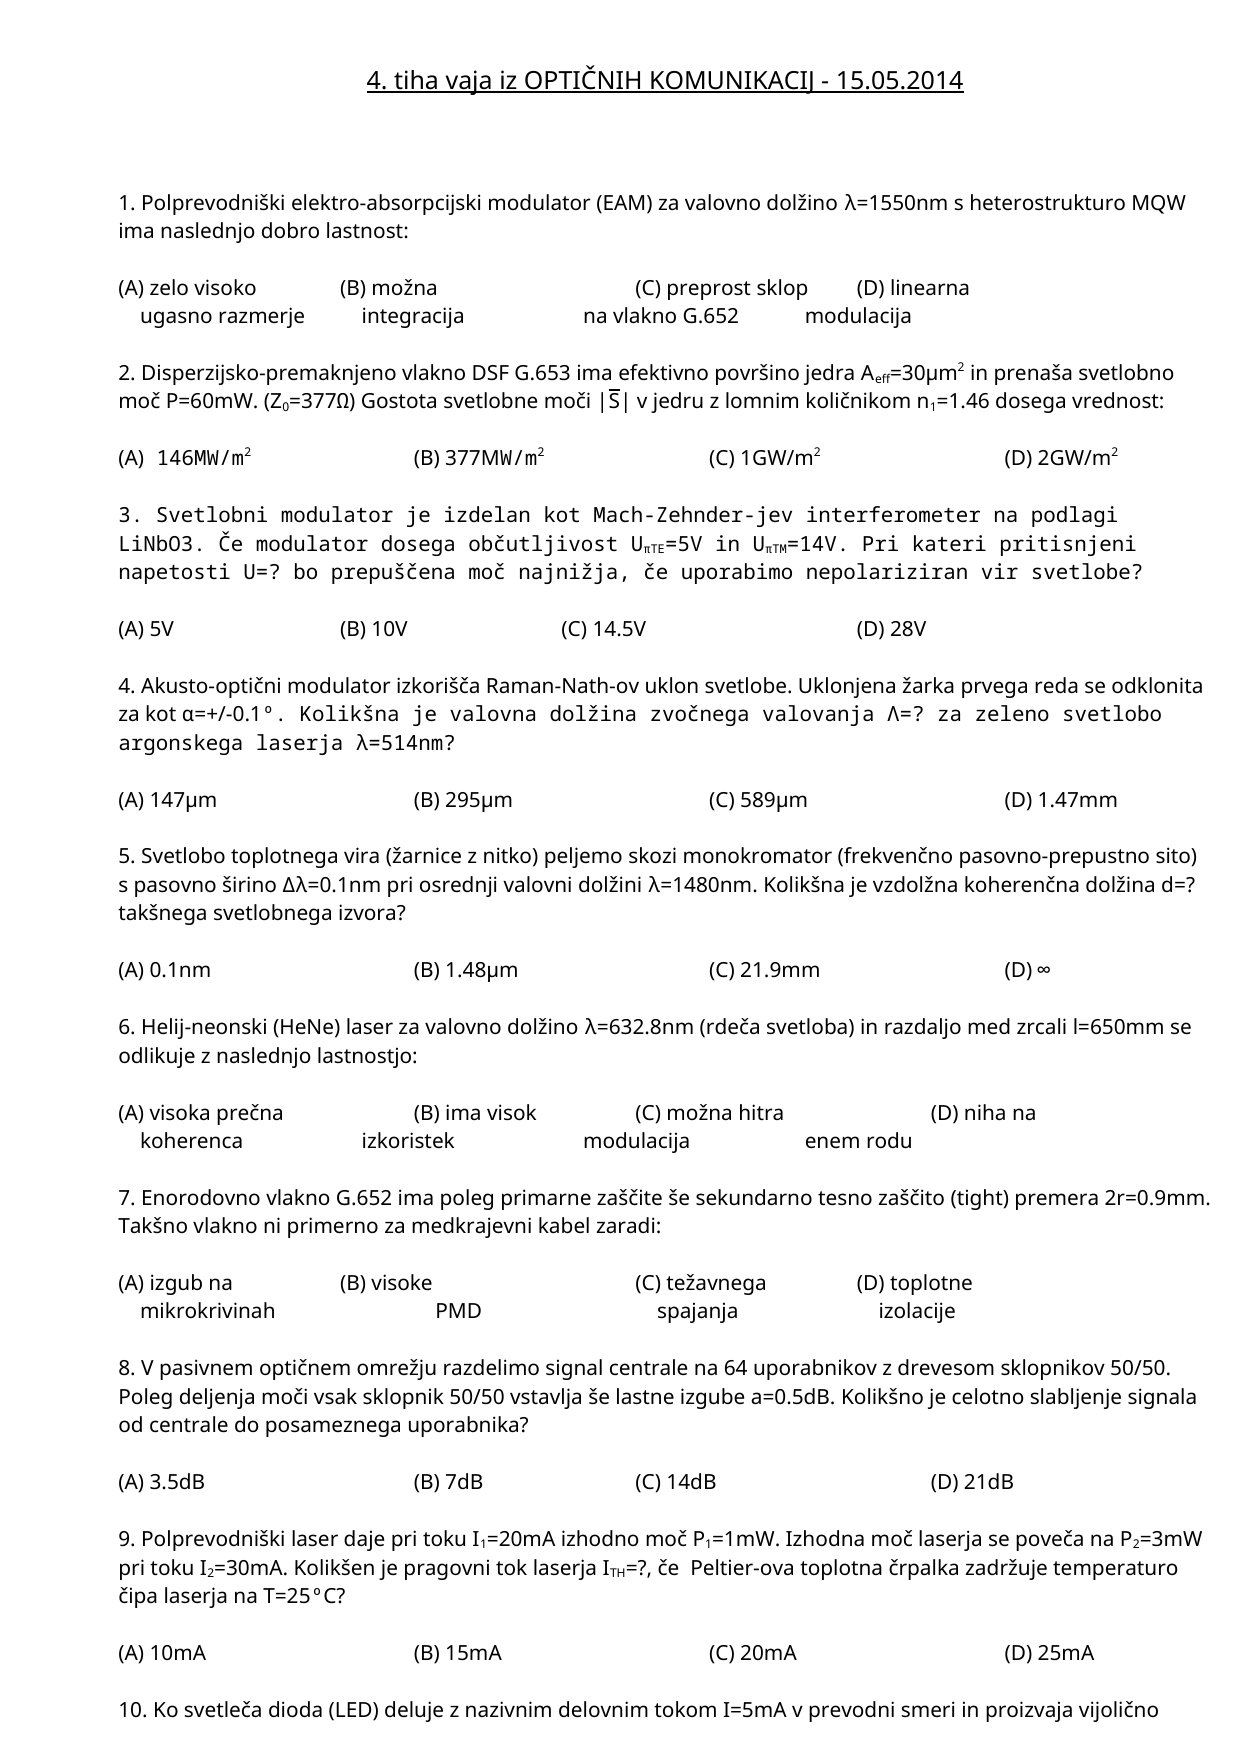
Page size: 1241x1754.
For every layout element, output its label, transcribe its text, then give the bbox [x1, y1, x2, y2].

text ugasno razmerje integracija na vlakno G.652 modulacija [118, 301, 1212, 330]
text (A) 3.5dB (B) 7dB (C) 14dB (D) 21dB [118, 1467, 1212, 1496]
text 6. Helij-neonski (HeNe) laser za valovno dolžino λ=632.8nm (rdeča svetloba) in razdaljo med zrcali l=650mm se odlikuje z naslednjo lastnostjo: [118, 1012, 1212, 1069]
text (A) izgub na (B) visoke (C) težavnega (D) toplotne [118, 1268, 1212, 1297]
text 7. Enorodovno vlakno G.652 ima poleg primarne zaščite še sekundarno tesno zaščito (tight) premera 2r=0.9mm. Takšno vlakno ni primerno za medkrajevni kabel zaradi: [118, 1183, 1212, 1240]
text 9. Polprevodniški laser daje pri toku I1=20mA izhodno moč P1=1mW. Izhodna moč laserja se poveča na P2=3mW pri toku I2=30mA. Kolikšen je pragovni tok laserja ITH=?, če Peltier-ova toplotna črpalka zadržuje temperaturo čipa laserja na T=25ºC? [118, 1524, 1212, 1609]
text 2. Disperzijsko-premaknjeno vlakno DSF G.653 ima efektivno površino jedra Aeff=30μm2 in prenaša svetlobno moč P=60mW. (Z0=377Ω) Gostota svetlobne moči |S| v jedru z lomnim količnikom n1=1.46 dosega vrednost: [118, 358, 1212, 415]
text mikrokrivinah PMD spajanja izolacije [118, 1297, 1212, 1325]
text (A) 146MW/m2 (B) 377MW/m2 (C) 1GW/m2 (D) 2GW/m2 [118, 443, 1212, 472]
text 1. Polprevodniški elektro-absorpcijski modulator (EAM) za valovno dolžino λ=1550nm s heterostrukturo MQW ima naslednjo dobro lastnost: [118, 188, 1212, 244]
text 4. tiha vaja iz OPTIČNIH KOMUNIKACIJ - 15.05.2014 [118, 63, 1212, 97]
text (A) 0.1nm (B) 1.48μm (C) 21.9mm (D) ∞ [118, 955, 1212, 984]
text koherenca izkoristek modulacija enem rodu [118, 1126, 1212, 1154]
text (A) 5V (B) 10V (C) 14.5V (D) 28V [118, 614, 1212, 643]
text 10. Ko svetleča dioda (LED) deluje z nazivnim delovnim tokom I=5mA v prevodni smeri in proizvaja vijolično [118, 1695, 1212, 1723]
text (A) visoka prečna (B) ima visok (C) možna hitra (D) niha na [118, 1098, 1212, 1126]
text 5. Svetlobo toplotnega vira (žarnice z nitko) peljemo skozi monokromator (frekvenčno pasovno-prepustno sito) s pasovno širino Δλ=0.1nm pri osrednji valovni dolžini λ=1480nm. Kolikšna je vzdolžna koherenčna dolžina d=? takšnega svetlobnega izvora? [118, 842, 1212, 927]
text 8. V pasivnem optičnem omrežju razdelimo signal centrale na 64 uporabnikov z drevesom sklopnikov 50/50. Poleg deljenja moči vsak sklopnik 50/50 vstavlja še lastne izgube a=0.5dB. Kolikšno je celotno slabljenje signala od centrale do posameznega uporabnika? [118, 1353, 1212, 1439]
text 3. Svetlobni modulator je izdelan kot Mach-Zehnder-jev interferometer na podlagi LiNbO3. Če modulator dosega občutljivost UπTE=5V in UπTM=14V. Pri kateri pritisnjeni napetosti U=? bo prepuščena moč najnižja, če uporabimo nepolariziran vir svetlobe? [118, 500, 1212, 586]
text (A) 10mA (B) 15mA (C) 20mA (D) 25mA [118, 1638, 1212, 1666]
text (A) zelo visoko (B) možna (C) preprost sklop (D) linearna [118, 273, 1212, 301]
text 4. Akusto-optični modulator izkorišča Raman-Nath-ov uklon svetlobe. Uklonjena žarka prvega reda se odklonita za kot α=+/-0.1º. Kolikšna je valovna dolžina zvočnega valovanja Λ=? za zeleno svetlobo argonskega laserja λ=514nm? [118, 671, 1212, 756]
text (A) 147μm (B) 295μm (C) 589μm (D) 1.47mm [118, 785, 1212, 813]
